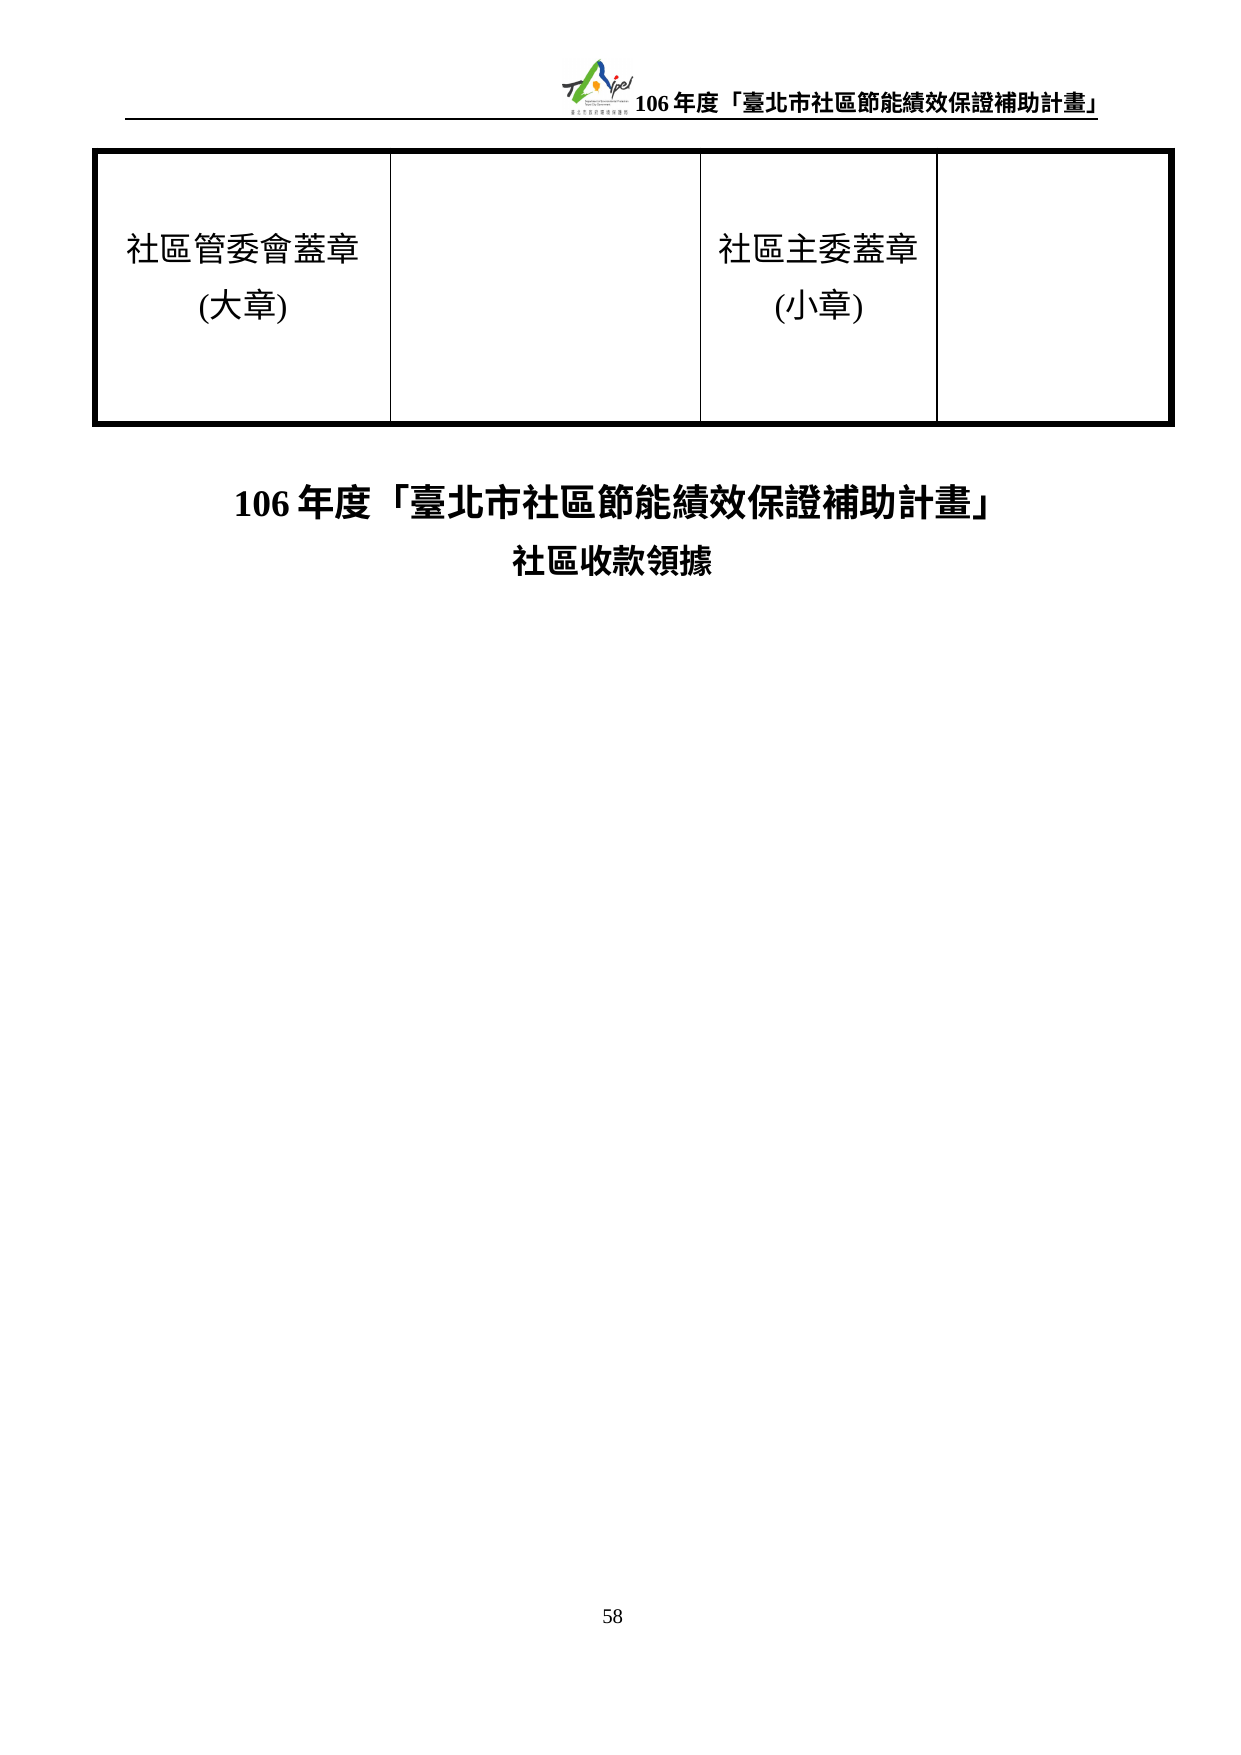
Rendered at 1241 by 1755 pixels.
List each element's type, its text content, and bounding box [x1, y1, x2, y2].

table_cell 社區管委會蓋章 (大章) [98, 154, 390, 421]
table_cell [391, 154, 700, 421]
text 社區收款領據 [125, 544, 1100, 581]
table_cell [938, 154, 1168, 421]
text 106年度「臺北市社區節能績效保證補助計畫」 [125, 483, 1117, 525]
table_cell 社區主委蓋章 (小章) [701, 154, 936, 421]
